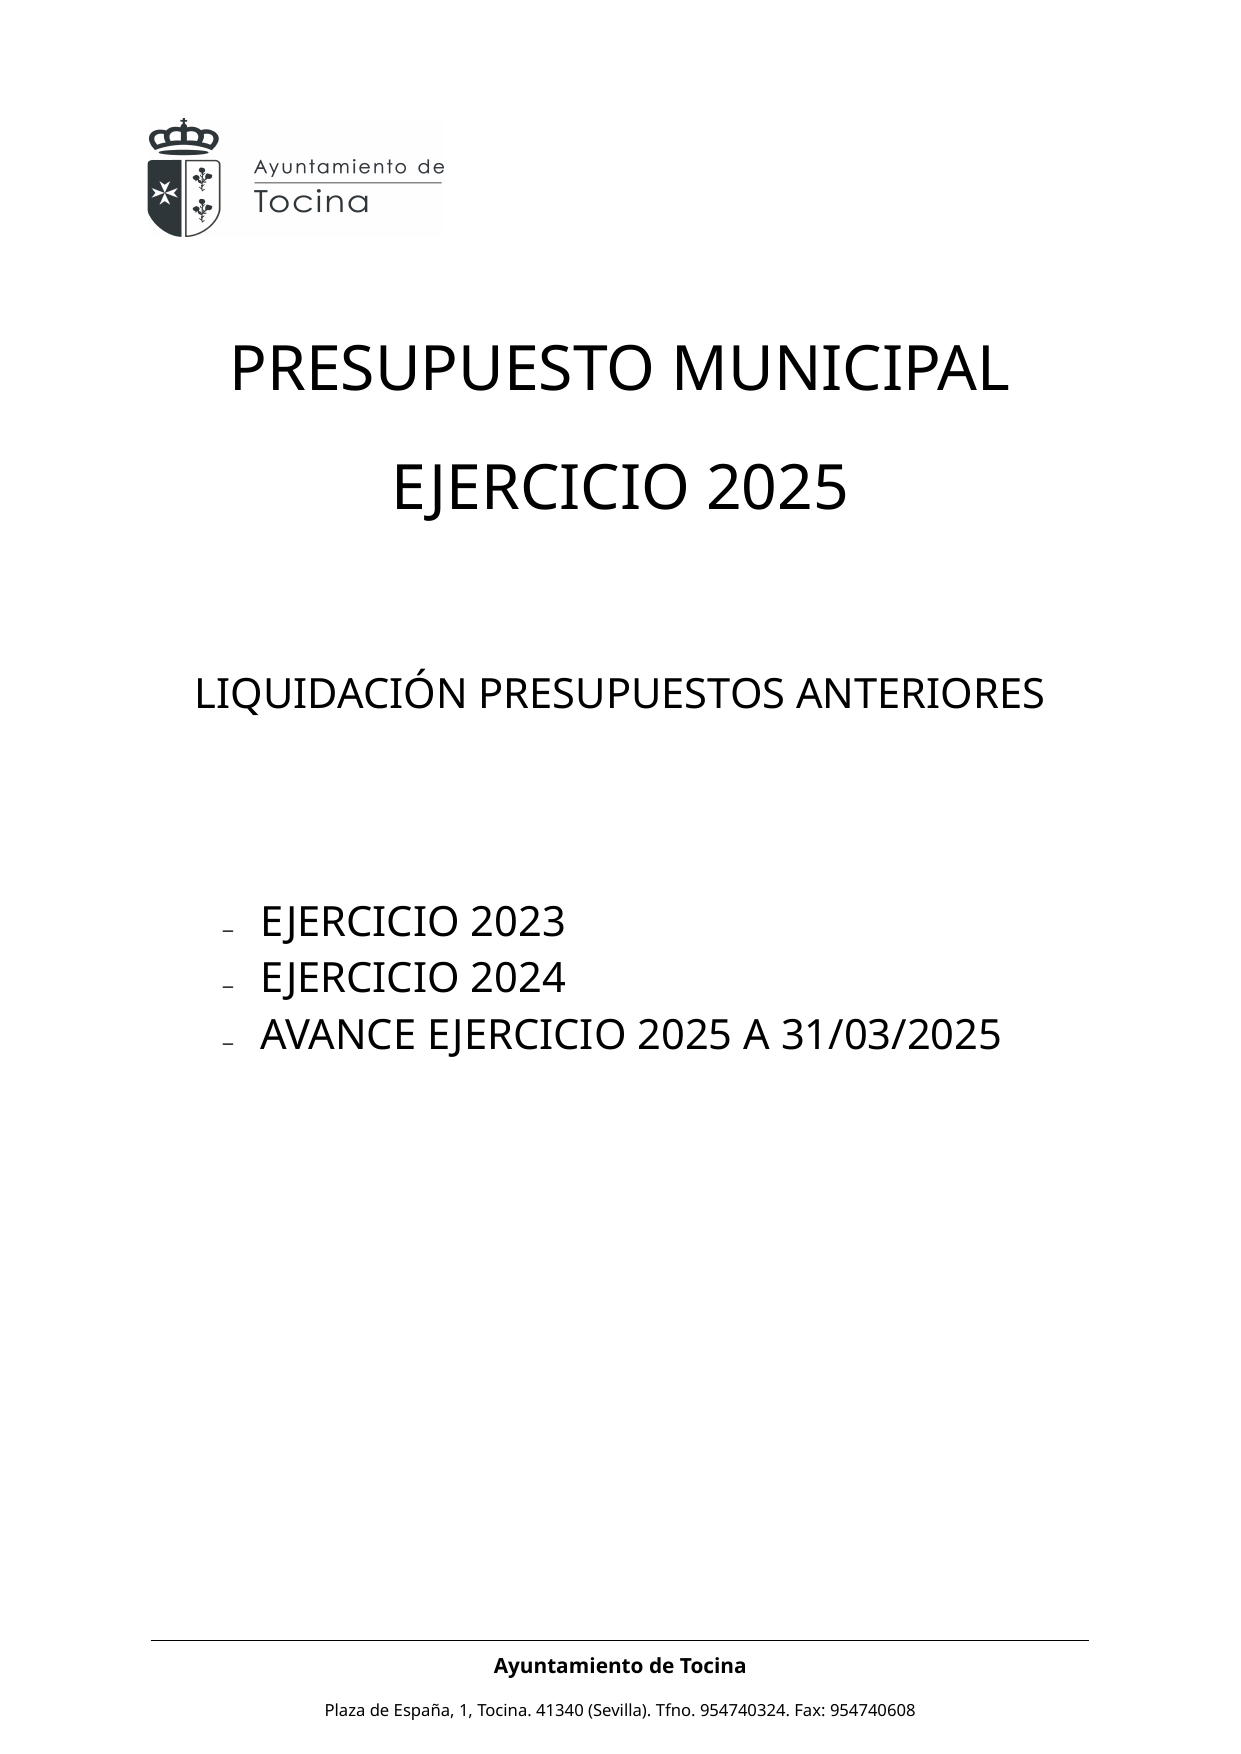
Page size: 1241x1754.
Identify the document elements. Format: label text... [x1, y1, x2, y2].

text LIQUIDACIÓN PRESUPUESTOS ANTERIORES [148, 664, 1093, 721]
list AVANCE EJERCICIO 2025 A 31/03/2025 [223, 1005, 1093, 1062]
list EJERCICIO 2023 [223, 891, 1093, 948]
text EJERCICIO 2025 [148, 443, 1093, 528]
text PRESUPUESTO MUNICIPAL [148, 324, 1093, 409]
list EJERCICIO 2024 [223, 948, 1093, 1005]
picture [147, 118, 444, 237]
